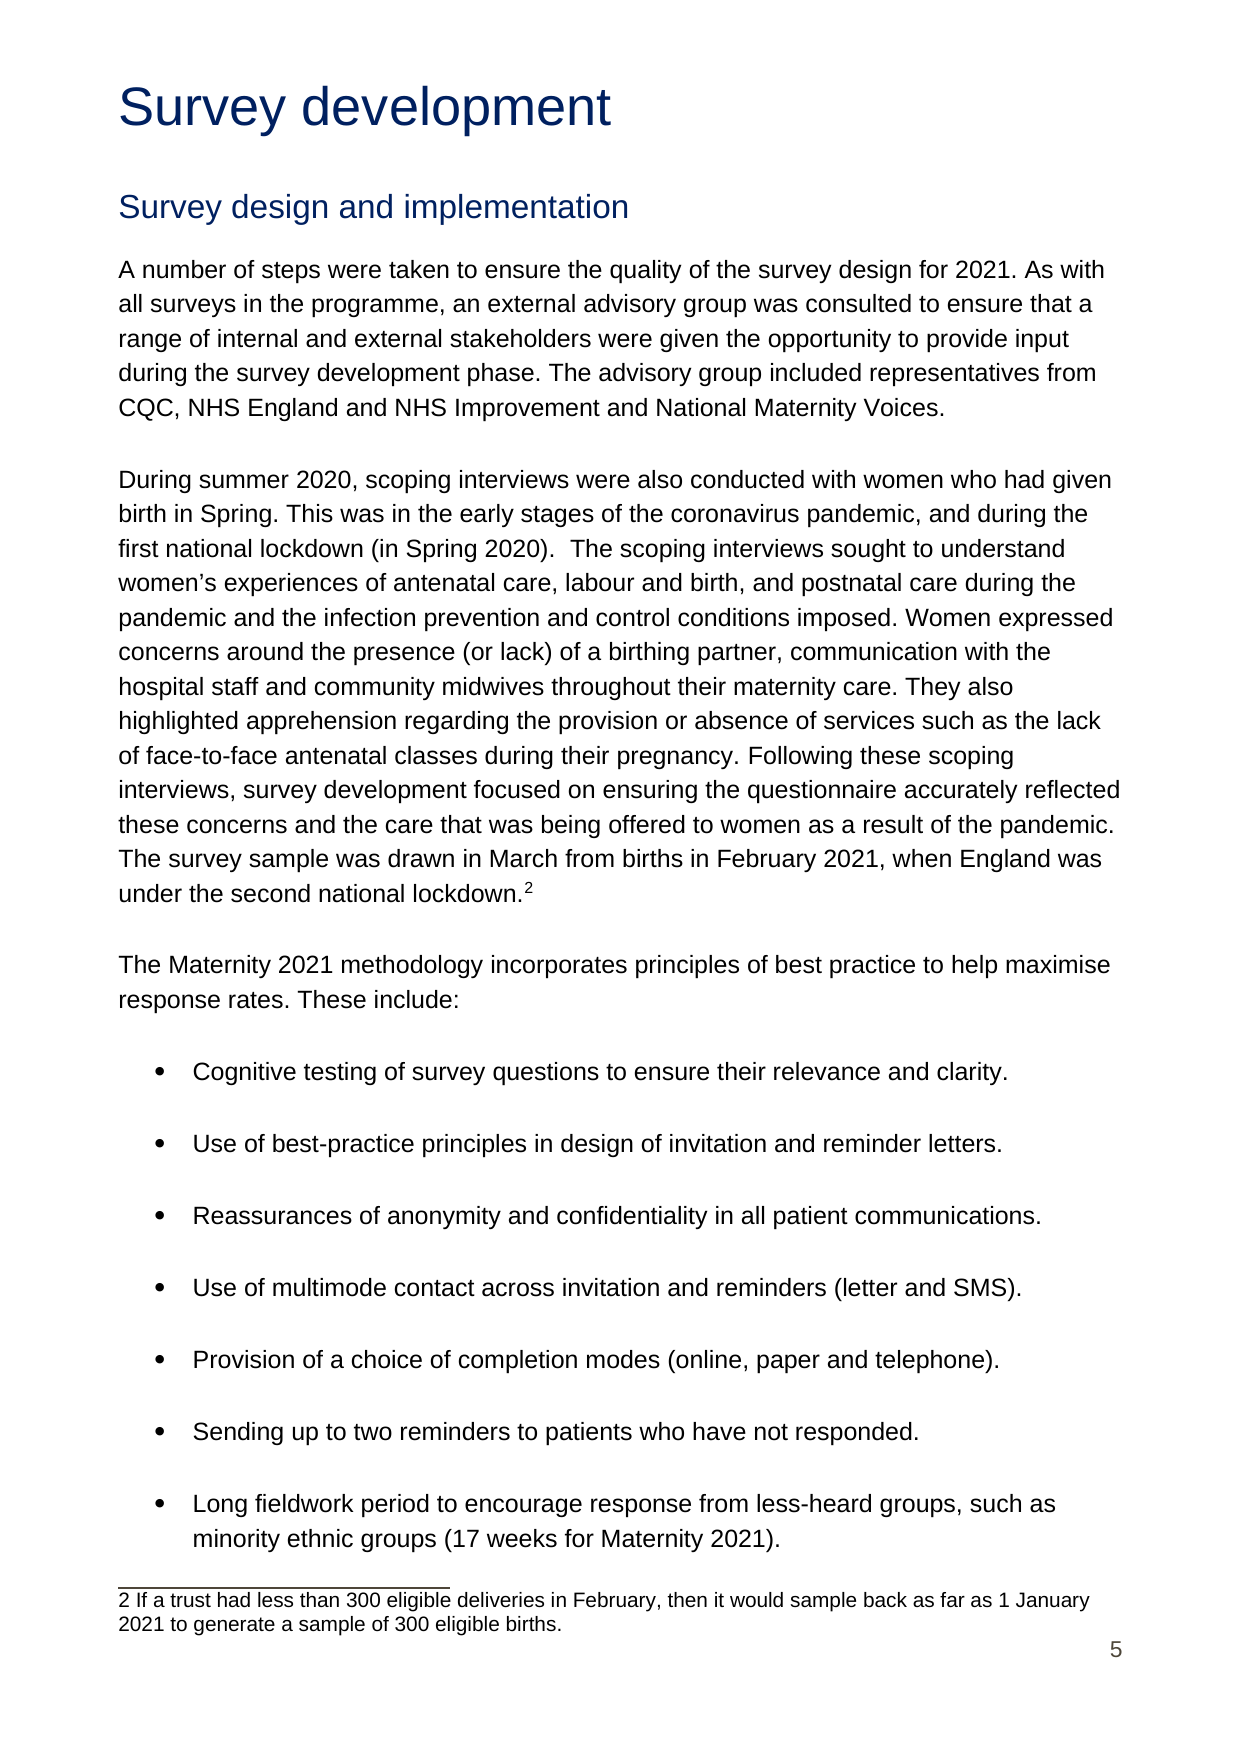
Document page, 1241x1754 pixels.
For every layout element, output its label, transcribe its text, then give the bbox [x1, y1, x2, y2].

list Sending up to two reminders to patients who have not responded. [155, 1417, 1122, 1446]
text During summer 2020, scoping interviews were also conducted with women who had given birth in Spring. This was in the early stages of the coronavirus pandemic, and during the first national lockdown (in Spring 2020). The scoping interviews sought to understand women’s experiences of antenatal care, labour and birth, and postnatal care during the pandemic and the infection prevention and control conditions imposed. Women expressed concerns around the presence (or lack) of a birthing partner, communication with the hospital staff and community midwives throughout their maternity care. They also highlighted apprehension regarding the provision or absence of services such as the lack of face-to-face antenatal classes during their pregnancy. Following these scoping interviews, survey development focused on ensuring the questionnaire accurately reflected these concerns and the care that was being offered to women as a result of the pandemic. The survey sample was drawn in March from births in February 2021, when England was under the second national lockdown. [118, 465, 1122, 907]
subtitle Survey design and implementation [118, 187, 1122, 226]
list Use of multimode contact across invitation and reminders (letter and SMS). [155, 1273, 1122, 1302]
list Long fieldwork period to encourage response from less-heard groups, such as minority ethnic groups (17 weeks for Maternity 2021). [155, 1489, 1122, 1553]
list Cognitive testing of survey questions to ensure their relevance and clarity. [155, 1057, 1122, 1086]
subtitle Survey development [118, 75, 1122, 137]
text A number of steps were taken to ensure the quality of the survey design for 2021. As with all surveys in the programme, an external advisory group was consulted to ensure that a range of internal and external stakeholders were given the opportunity to provide input during the survey development phase. The advisory group included representatives from CQC, NHS England and NHS Improvement and National Maternity Voices. [118, 255, 1122, 422]
text The Maternity 2021 methodology incorporates principles of best practice to help maximise response rates. These include: [118, 951, 1122, 1014]
list Reassurances of anonymity and confidentiality in all patient communications. [155, 1201, 1122, 1230]
list Use of best-practice principles in design of invitation and reminder letters. [155, 1129, 1122, 1158]
text If a trust had less than 300 eligible deliveries in February, then it would sample back as far as 1 January 2021 to generate a sample of 300 eligible births. [118, 1588, 1122, 1636]
list Provision of a choice of completion modes (online, paper and telephone). [155, 1345, 1122, 1374]
